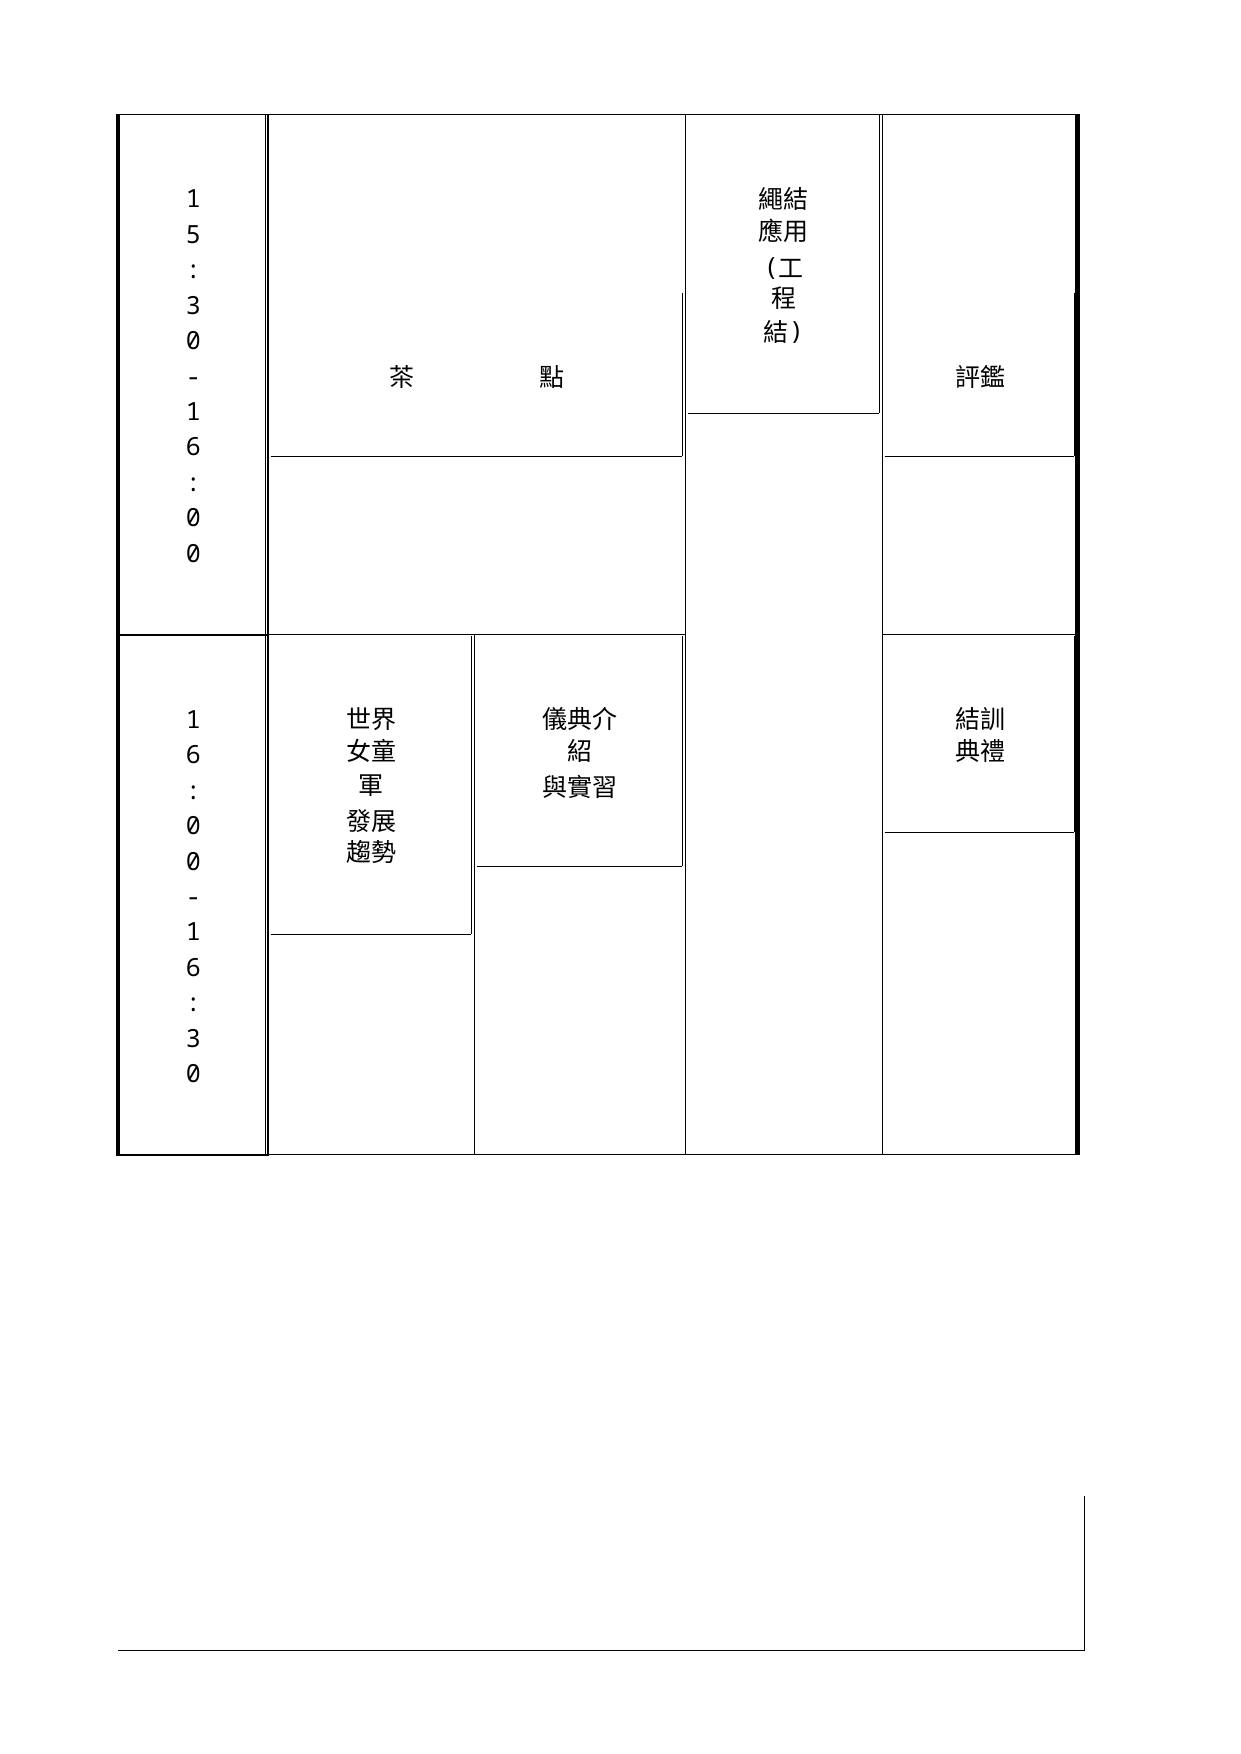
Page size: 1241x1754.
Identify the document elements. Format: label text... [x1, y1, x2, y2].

table_cell 繩結應用 (工程結) [686, 115, 882, 1154]
table_cell 茶 點 [269, 115, 685, 634]
table_cell 評鑑 [883, 115, 1075, 634]
table_cell 儀典介紹 與實習 [475, 635, 685, 1154]
table_cell 15:30-16:00 [120, 115, 265, 634]
table_cell 16:00-16:30 [120, 636, 265, 1154]
table_cell 結訓典禮 [883, 635, 1075, 1154]
table_cell 世界女童軍 發展趨勢 [269, 635, 474, 1154]
